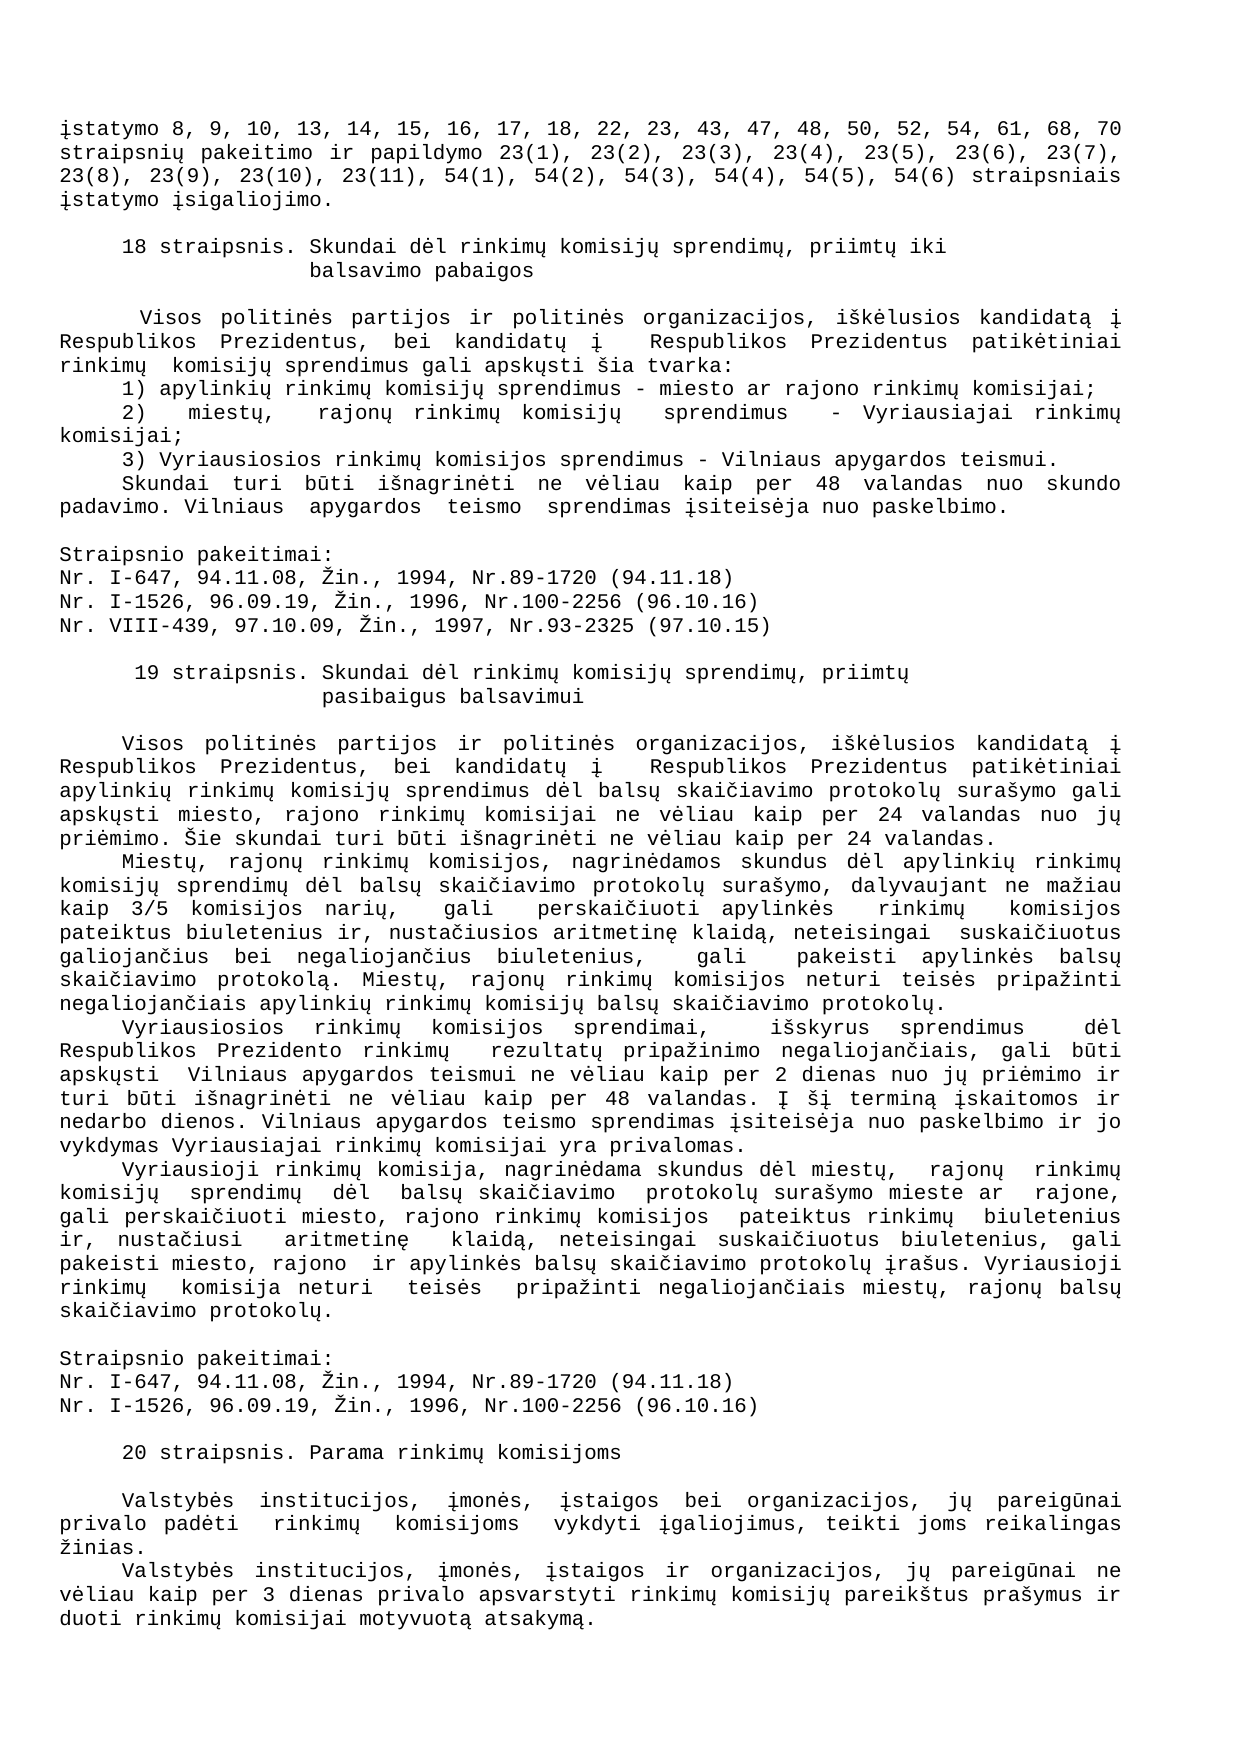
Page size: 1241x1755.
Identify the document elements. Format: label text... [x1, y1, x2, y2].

text 2) miestų, rajonų rinkimų komisijų sprendimus - Vyriausiajai rinkimų komisijai; [59, 402, 1122, 449]
text Straipsnio pakeitimai: [59, 1348, 1122, 1371]
text 1) apylinkių rinkimų komisijų sprendimus - miesto ar rajono rinkimų komisijai; [59, 378, 1122, 402]
text 18 straipsnis. Skundai dėl rinkimų komisijų sprendimų, priimtų iki [59, 236, 1122, 260]
text balsavimo pabaigos [59, 260, 1122, 284]
text Vyriausiosios rinkimų komisijos sprendimai, išskyrus sprendimus dėl Respublikos Prezidento rinkimų rezultatų pripažinimo negaliojančiais, gali būti apskųsti Vilniaus apygardos teismui ne vėliau kaip per 2 dienas nuo jų priėmimo ir turi būti išnagrinėti ne vėliau kaip per 48 valandas. Į šį terminą įskaitomos ir nedarbo dienos. Vilniaus apygardos teismo sprendimas įsiteisėja nuo paskelbimo ir jo vykdymas Vyriausiajai rinkimų komisijai yra privalomas. [59, 1017, 1122, 1158]
text Valstybės institucijos, įmonės, įstaigos bei organizacijos, jų pareigūnai privalo padėti rinkimų komisijoms vykdyti įgaliojimus, teikti joms reikalingas žinias. [59, 1489, 1122, 1561]
text Skundai turi būti išnagrinėti ne vėliau kaip per 48 valandas nuo skundo padavimo. Vilniaus apygardos teismo sprendimas įsiteisėja nuo paskelbimo. [59, 473, 1122, 520]
text Valstybės institucijos, įmonės, įstaigos ir organizacijos, jų pareigūnai ne vėliau kaip per 3 dienas privalo apsvarstyti rinkimų komisijų pareikštus prašymus ir duoti rinkimų komisijai motyvuotą atsakymą. [59, 1561, 1122, 1631]
text 3) Vyriausiosios rinkimų komisijos sprendimus - Vilniaus apygardos teismui. [59, 449, 1122, 473]
text Vyriausioji rinkimų komisija, nagrinėdama skundus dėl miestų, rajonų rinkimų komisijų sprendimų dėl balsų skaičiavimo protokolų surašymo mieste ar rajone, gali perskaičiuoti miesto, rajono rinkimų komisijos pateiktus rinkimų biuletenius ir, nustačiusi aritmetinę klaidą, neteisingai suskaičiuotus biuletenius, gali pakeisti miesto, rajono ir apylinkės balsų skaičiavimo protokolų įrašus. Vyriausioji rinkimų komisija neturi teisės pripažinti negaliojančiais miestų, rajonų balsų skaičiavimo protokolų. [59, 1158, 1122, 1324]
text Nr. I-1526, 96.09.19, Žin., 1996, Nr.100-2256 (96.10.16) [59, 591, 1122, 615]
text įstatymo 8, 9, 10, 13, 14, 15, 16, 17, 18, 22, 23, 43, 47, 48, 50, 52, 54, 61, 68, 70 straipsnių pakeitimo ir papildymo 23(1), 23(2), 23(3), 23(4), 23(5), 23(6), 23(7), 23(8), 23(9), 23(10), 23(11), 54(1), 54(2), 54(3), 54(4), 54(5), 54(6) straipsniais įstatymo įsigaliojimo. [59, 118, 1122, 213]
text Nr. I-1526, 96.09.19, Žin., 1996, Nr.100-2256 (96.10.16) [59, 1395, 1122, 1419]
text Visos politinės partijos ir politinės organizacijos, iškėlusios kandidatą į Respublikos Prezidentus, bei kandidatų į Respublikos Prezidentus patikėtiniai rinkimų komisijų sprendimus gali apskųsti šia tvarka: [59, 307, 1122, 378]
text Miestų, rajonų rinkimų komisijos, nagrinėdamos skundus dėl apylinkių rinkimų komisijų sprendimų dėl balsų skaičiavimo protokolų surašymo, dalyvaujant ne mažiau kaip 3/5 komisijos narių, gali perskaičiuoti apylinkės rinkimų komisijos pateiktus biuletenius ir, nustačiusios aritmetinę klaidą, neteisingai suskaičiuotus galiojančius bei negaliojančius biuletenius, gali pakeisti apylinkės balsų skaičiavimo protokolą. Miestų, rajonų rinkimų komisijos neturi teisės pripažinti negaliojančiais apylinkių rinkimų komisijų balsų skaičiavimo protokolų. [59, 851, 1122, 1017]
text Visos politinės partijos ir politinės organizacijos, iškėlusios kandidatą į Respublikos Prezidentus, bei kandidatų į Respublikos Prezidentus patikėtiniai apylinkių rinkimų komisijų sprendimus dėl balsų skaičiavimo protokolų surašymo gali apskųsti miesto, rajono rinkimų komisijai ne vėliau kaip per 24 valandas nuo jų priėmimo. Šie skundai turi būti išnagrinėti ne vėliau kaip per 24 valandas. [59, 733, 1122, 851]
text 19 straipsnis. Skundai dėl rinkimų komisijų sprendimų, priimtų [59, 662, 1122, 686]
text 20 straipsnis. Parama rinkimų komisijoms [59, 1442, 1122, 1466]
text Nr. I-647, 94.11.08, Žin., 1994, Nr.89-1720 (94.11.18) [59, 1371, 1122, 1395]
text Straipsnio pakeitimai: [59, 544, 1122, 567]
text Nr. I-647, 94.11.08, Žin., 1994, Nr.89-1720 (94.11.18) [59, 567, 1122, 591]
text Nr. VIII-439, 97.10.09, Žin., 1997, Nr.93-2325 (97.10.15) [59, 615, 1122, 638]
text pasibaigus balsavimui [59, 686, 1122, 709]
